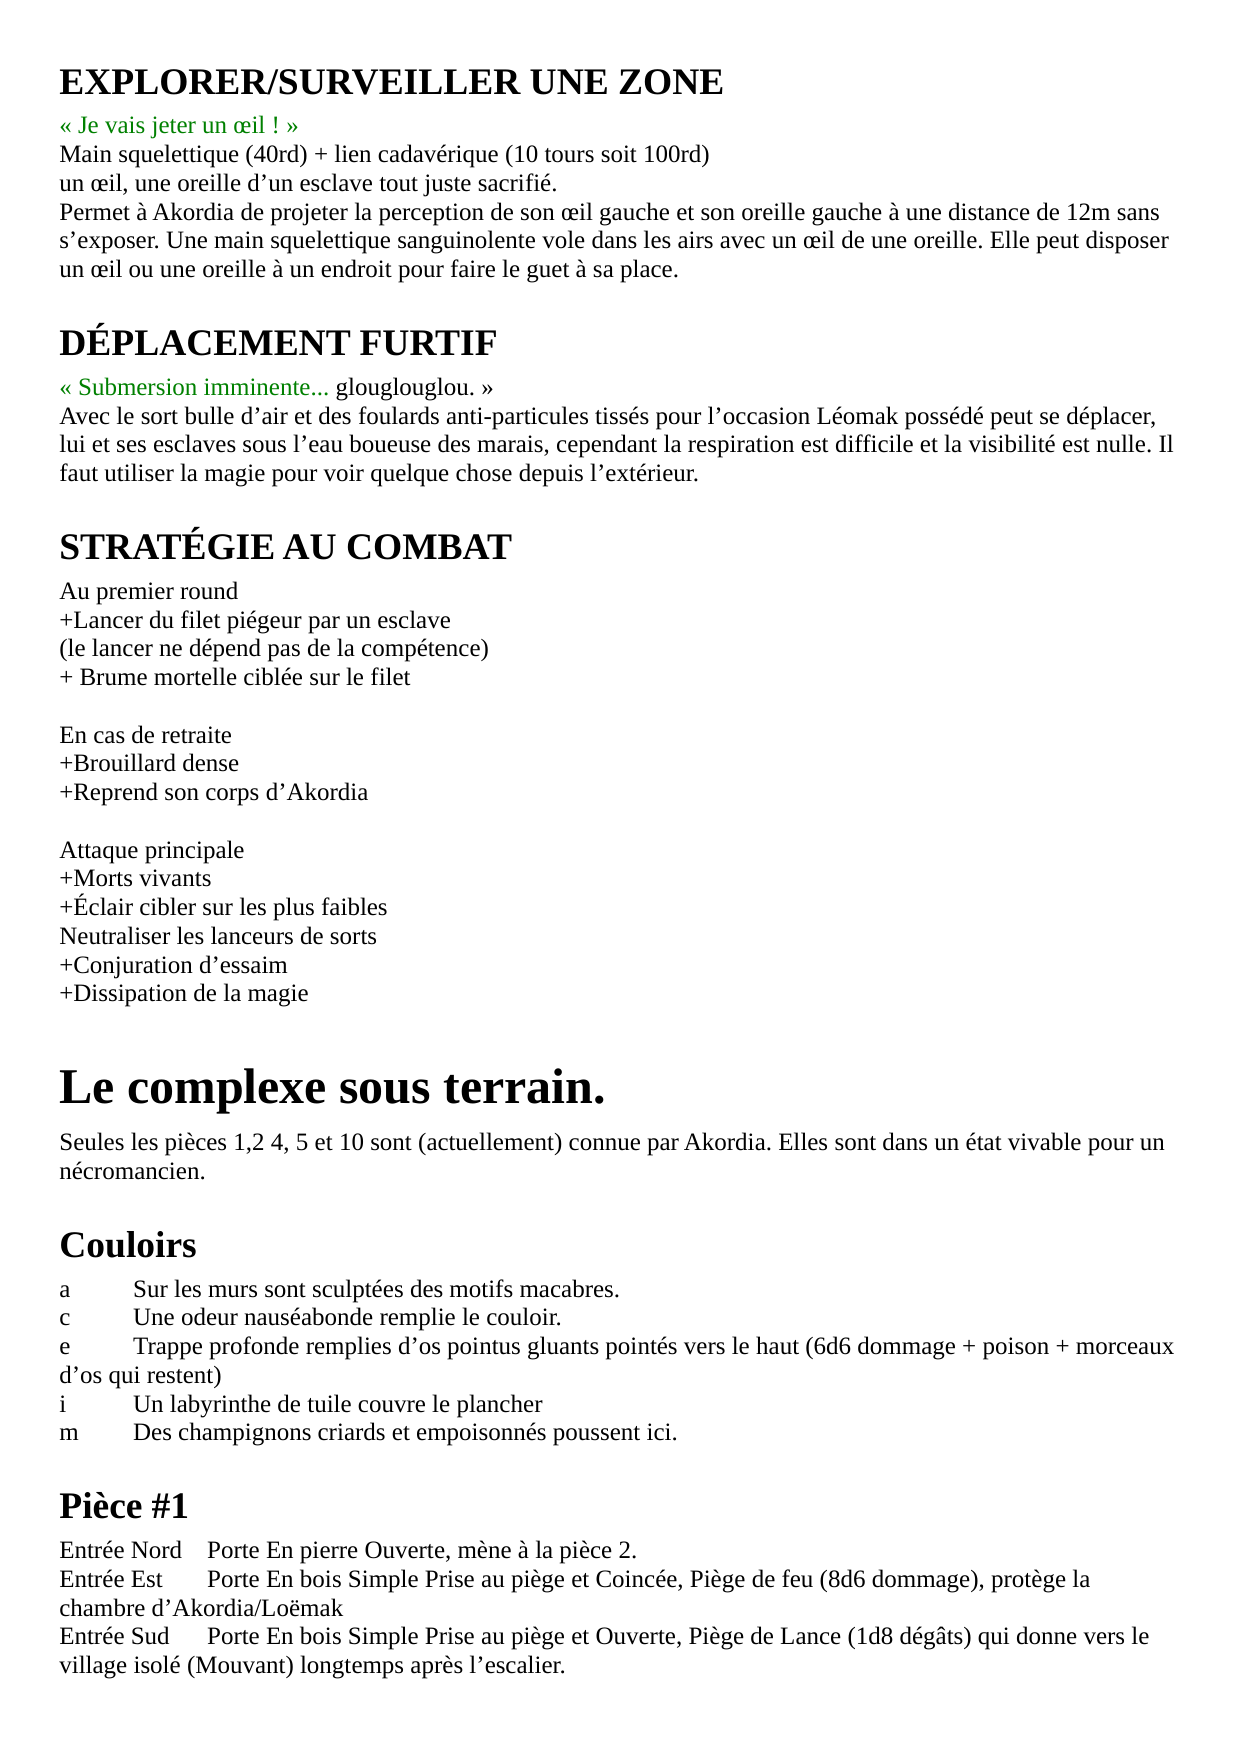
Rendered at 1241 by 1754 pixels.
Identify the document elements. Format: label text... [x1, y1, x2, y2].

text i Un labyrinthe de tuile couvre le plancher [59, 1389, 1181, 1417]
subtitle DÉPLACEMENT FURTIF [59, 321, 1181, 364]
text Neutraliser les lanceurs de sorts [59, 921, 1181, 950]
text +Morts vivants [59, 863, 1181, 892]
text +Conjuration d’essaim [59, 950, 1181, 978]
text Permet à Akordia de projeter la perception de son œil gauche et son oreille gauche à une distance de 12m sans s’exposer. Une main squelettique sanguinolente vole dans les airs avec un œil de une oreille. Elle peut disposer un œil ou une oreille à un endroit pour faire le guet à sa place. [59, 197, 1181, 283]
text un œil, une oreille d’un esclave tout juste sacrifié. [59, 168, 1181, 197]
text +Éclair cibler sur les plus faibles [59, 892, 1181, 921]
text c Une odeur nauséabonde remplie le couloir. [59, 1302, 1181, 1331]
text + Brume mortelle ciblée sur le filet [59, 662, 1181, 691]
text Attaque principale [59, 835, 1181, 863]
text Entrée Nord Porte En pierre Ouverte, mène à la pièce 2. [59, 1535, 1181, 1564]
text Main squelettique (40rd) + lien cadavérique (10 tours soit 100rd) [59, 139, 1181, 168]
text e Trappe profonde remplies d’os pointus gluants pointés vers le haut (6d6 dommage + poison + morceaux d’os qui restent) [59, 1331, 1181, 1389]
text (le lancer ne dépend pas de la compétence) [59, 633, 1181, 662]
text « Je vais jeter un œil ! » [59, 111, 1181, 139]
text +Reprend son corps d’Akordia [59, 777, 1181, 806]
text Entrée Sud Porte En bois Simple Prise au piège et Ouverte, Piège de Lance (1d8 dégâts) qui donne vers le village isolé (Mouvant) longtemps après l’escalier. [59, 1621, 1181, 1679]
text +Brouillard dense [59, 748, 1181, 777]
text « Submersion imminente... glouglouglou. » [59, 372, 1181, 401]
text +Lancer du filet piégeur par un esclave [59, 605, 1181, 633]
text Avec le sort bulle d’air et des foulards anti-particules tissés pour l’occasion Léomak possédé peut se déplacer, lui et ses esclaves sous l’eau boueuse des marais, cependant la respiration est difficile et la visibilité est nulle. Il faut utiliser la magie pour voir quelque chose depuis l’extérieur. [59, 401, 1181, 487]
subtitle Le complexe sous terrain. [59, 1057, 1181, 1115]
subtitle Couloirs [59, 1222, 1181, 1265]
text +Dissipation de la magie [59, 978, 1181, 1007]
subtitle STRATÉGIE AU COMBAT [59, 524, 1181, 568]
text Au premier round [59, 576, 1181, 605]
subtitle Pièce #1 [59, 1484, 1181, 1527]
text Seules les pièces 1,2 4, 5 et 10 sont (actuellement) connue par Akordia. Elles sont dans un état vivable pour un nécromancien. [59, 1127, 1181, 1185]
text En cas de retraite [59, 720, 1181, 748]
text a Sur les murs sont sculptées des motifs macabres. [59, 1274, 1181, 1302]
subtitle EXPLORER/SURVEILLER UNE ZONE [59, 59, 1181, 102]
text Entrée Est Porte En bois Simple Prise au piège et Coincée, Piège de feu (8d6 dommage), protège la chambre d’Akordia/Loëmak [59, 1564, 1181, 1621]
text m Des champignons criards et empoisonnés poussent ici. [59, 1417, 1181, 1446]
